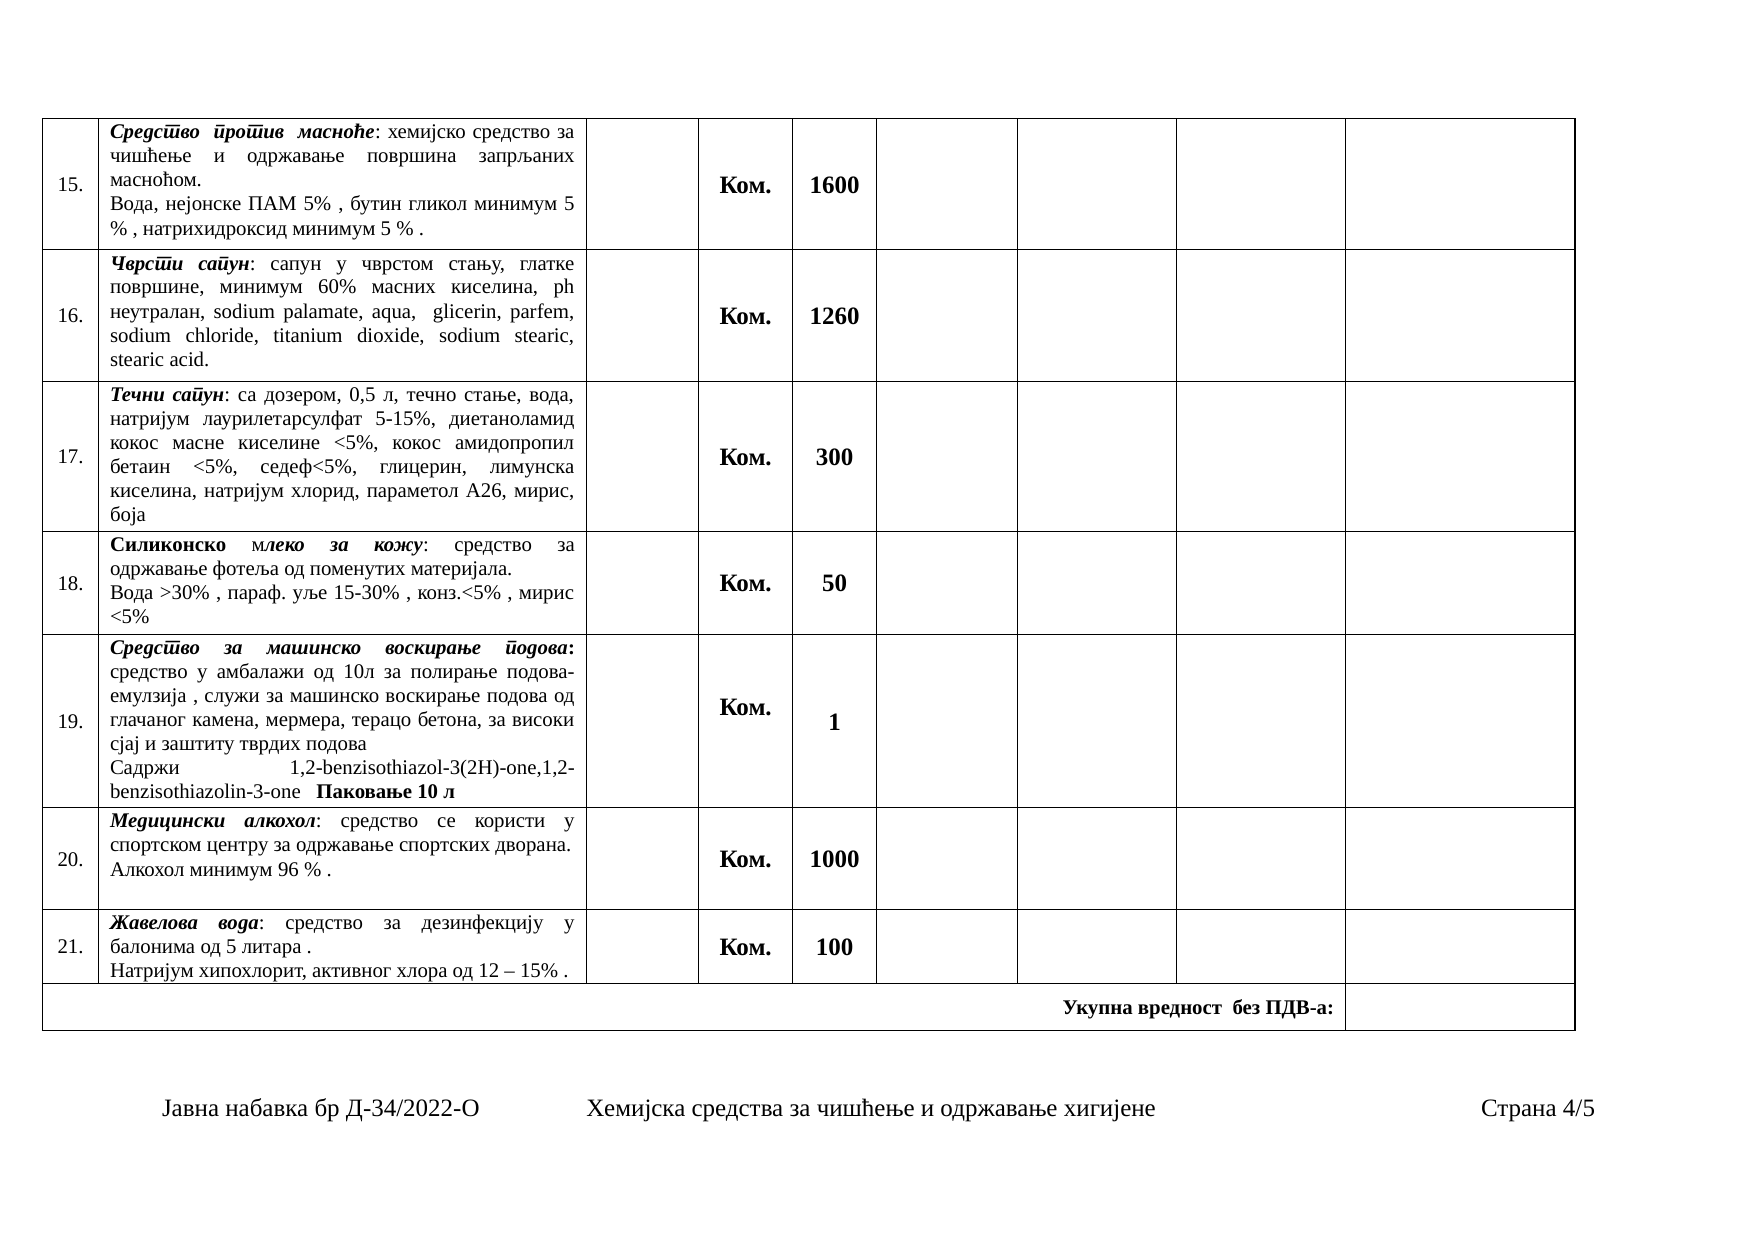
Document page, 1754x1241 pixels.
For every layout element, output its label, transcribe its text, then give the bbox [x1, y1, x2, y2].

table_cell [1018, 808, 1176, 909]
table_cell [877, 808, 1017, 909]
table_cell [877, 119, 1017, 249]
table_cell 19. [43, 635, 98, 807]
table_cell [1177, 910, 1345, 982]
table_cell [1177, 250, 1345, 381]
table_cell [1346, 119, 1574, 249]
table_cell Средство против масноће: хемијско средство за чишћење и одржавање површина запрљаних масноћом. Вода, нејонске ПAM 5% , бутин гликол минимум 5 % , натрихидроксид минимум 5 % . [99, 119, 586, 249]
table_cell 21. [43, 910, 98, 982]
table_cell Силиконско млеко за кожу: средство за одржавање фотеља од поменутих материјала. Вода >30% , параф. уље 15-30% , конз.<5% , мирис <5% [99, 532, 586, 634]
table_cell 300 [793, 382, 876, 531]
table_cell Медицински алкохол: средство се користи у спортском центру за одржавање спортских дворана. Алкохол минимум 96 % . [99, 808, 586, 909]
table_cell 100 [793, 910, 876, 982]
table_cell [1177, 119, 1345, 249]
table_cell 18. [43, 532, 98, 634]
table_cell [1018, 532, 1176, 634]
table_cell Ком. [699, 808, 792, 909]
table_cell Средство за машинско воскирање подова: средство у амбалажи од 10л за полирање подова-емулзија , служи за машинско воскирање подова од глачаног камена, мермера, терацо бетона, за високи сјај и заштиту тврдих подова Садржи 1,2-benzisothiazol-3(2H)-one,1,2- benzisothiazolin-3-one Паковање 10 л [99, 635, 586, 807]
table_cell [1018, 910, 1176, 982]
table_cell 1000 [793, 808, 876, 909]
table_cell Чврсти сапун: сапун у чврстом стању, глатке површине, минимум 60% масних киселина, ph неутралан, sodium palamate, aqua, glicerin, parfem, sodium chloride, titanium dioxide, sodium stearic, stearic acid. [99, 250, 586, 381]
table_cell [1018, 250, 1176, 381]
table_cell 15. [43, 119, 98, 249]
table_cell [587, 910, 698, 982]
table_cell [877, 250, 1017, 381]
table_cell Укупна вредност без ПДВ-а: [43, 984, 1345, 1030]
table_cell [587, 635, 698, 807]
table_cell Ком. [699, 910, 792, 982]
table_cell [1346, 808, 1574, 909]
table_cell [1346, 910, 1574, 982]
table_cell Ком. [699, 250, 792, 381]
table_cell [1018, 635, 1176, 807]
table_cell [1346, 532, 1574, 634]
table_cell [877, 635, 1017, 807]
table_cell [1177, 808, 1345, 909]
table_cell [587, 382, 698, 531]
table_cell [1346, 382, 1574, 531]
table_cell [587, 119, 698, 249]
table_cell Течни сапун: са дозером, 0,5 л, течно стање, вода, натријум лаурилетарсулфат 5-15%, диетаноламид кокос масне киселине <5%, кокос амидопропил бетаин <5%, седеф<5%, глицерин, лимунска киселина, натријум хлорид, параметол А26, мирис, боја [99, 382, 586, 531]
table_cell 20. [43, 808, 98, 909]
table_cell 50 [793, 532, 876, 634]
table_cell Ком. [699, 635, 792, 807]
table_cell [877, 910, 1017, 982]
table_cell Ком. [699, 119, 792, 249]
table_cell Ком. [699, 382, 792, 531]
table_cell [1346, 635, 1574, 807]
table_cell [1346, 250, 1574, 381]
table_cell [587, 808, 698, 909]
table_cell [587, 250, 698, 381]
table_cell 17. [43, 382, 98, 531]
table_cell [1346, 984, 1574, 1030]
table_cell [877, 532, 1017, 634]
table_cell [1177, 382, 1345, 531]
table_cell 1 [793, 635, 876, 807]
table_cell Ком. [699, 532, 792, 634]
table_cell [1018, 382, 1176, 531]
table_cell [587, 532, 698, 634]
table_cell [1177, 635, 1345, 807]
table_cell 16. [43, 250, 98, 381]
table_cell 1600 [793, 119, 876, 249]
table_cell 1260 [793, 250, 876, 381]
table_cell Жавелова вода: средство за дезинфекцију у балонима од 5 литара . Натријум хипохлорит, активног хлора од 12 – 15% . [99, 910, 586, 982]
table_cell [1177, 532, 1345, 634]
table_cell [877, 382, 1017, 531]
table_cell [1018, 119, 1176, 249]
